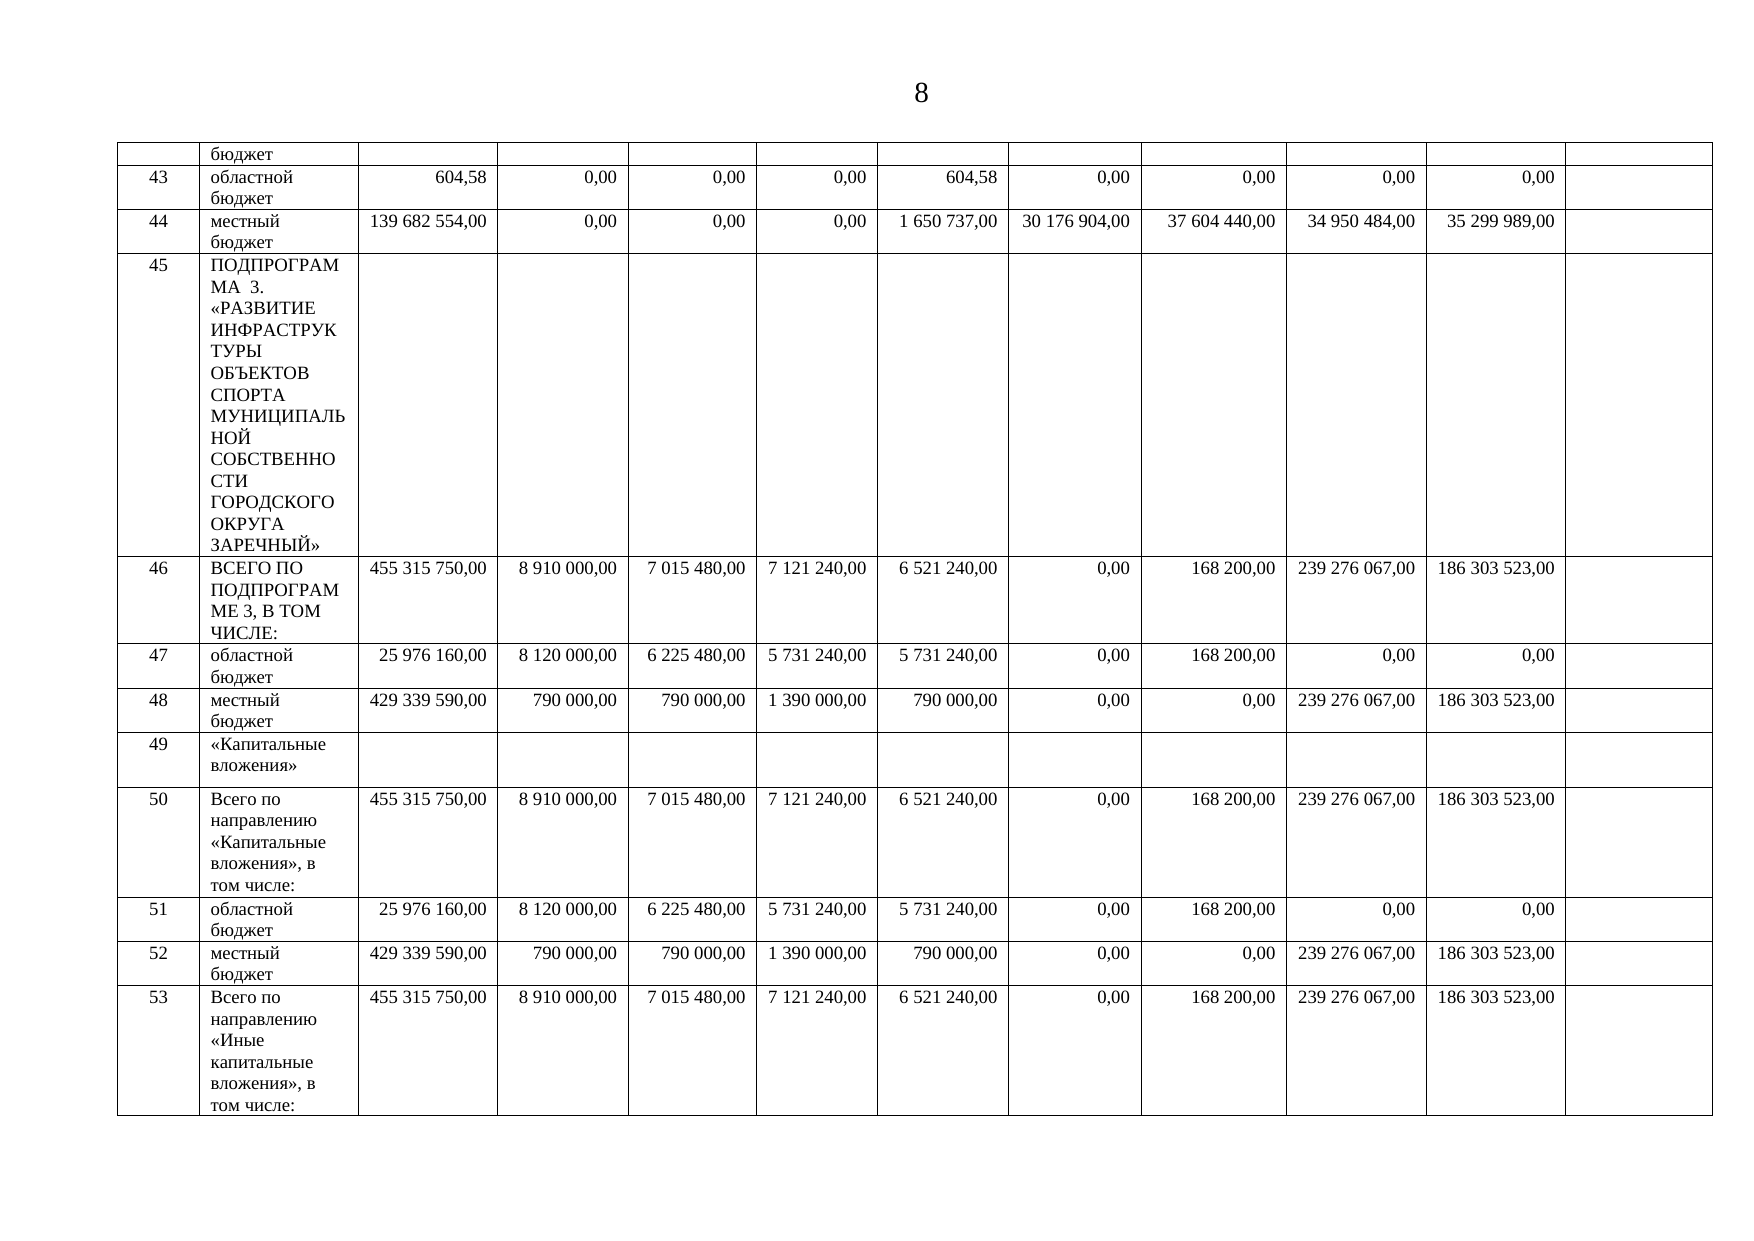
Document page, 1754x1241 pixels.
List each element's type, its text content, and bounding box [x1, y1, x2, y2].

table_cell Всего по направлению «Капитальные вложения», в том числе: [200, 788, 358, 897]
table_cell областной бюджет [200, 644, 358, 687]
table_cell 44 [118, 210, 199, 253]
table_cell [1009, 733, 1141, 787]
table_cell [1142, 733, 1286, 787]
table_cell 52 [118, 942, 199, 985]
table_cell [1142, 143, 1286, 165]
table_cell 45 [118, 254, 199, 556]
table_cell областной бюджет [200, 898, 358, 941]
table_cell [1287, 143, 1426, 165]
table_cell 239 276 067,00 [1287, 689, 1426, 732]
table_cell [629, 143, 756, 165]
table_cell [1566, 557, 1712, 643]
table_cell 239 276 067,00 [1287, 942, 1426, 985]
table_cell 1 390 000,00 [757, 689, 877, 732]
table_cell 0,00 [1287, 644, 1426, 687]
table_cell 0,00 [498, 210, 628, 253]
table_cell местный бюджет [200, 210, 358, 253]
table_cell [1566, 986, 1712, 1115]
table_cell 7 121 240,00 [757, 986, 877, 1115]
table_cell 0,00 [1009, 689, 1141, 732]
table_cell 34 950 484,00 [1287, 210, 1426, 253]
table_cell [1009, 254, 1141, 556]
table_cell [1427, 254, 1565, 556]
table_cell [1566, 210, 1712, 253]
table_cell 168 200,00 [1142, 898, 1286, 941]
table_cell [1566, 689, 1712, 732]
table_cell [498, 143, 628, 165]
table_cell [1142, 254, 1286, 556]
table_cell 239 276 067,00 [1287, 788, 1426, 897]
table_cell 7 015 480,00 [629, 557, 756, 643]
table_cell 30 176 904,00 [1009, 210, 1141, 253]
table_cell [118, 143, 199, 165]
table_cell 5 731 240,00 [757, 898, 877, 941]
table_cell 8 910 000,00 [498, 557, 628, 643]
table_cell 8 910 000,00 [498, 986, 628, 1115]
table_cell 604,58 [359, 166, 497, 209]
table_cell 25 976 160,00 [359, 898, 497, 941]
table_cell [1427, 143, 1565, 165]
table_cell [1566, 254, 1712, 556]
table_cell 25 976 160,00 [359, 644, 497, 687]
table_cell 6 225 480,00 [629, 644, 756, 687]
table_cell 46 [118, 557, 199, 643]
table_cell областной бюджет [200, 166, 358, 209]
table_cell 186 303 523,00 [1427, 557, 1565, 643]
table_cell 6 521 240,00 [878, 788, 1008, 897]
table_cell 0,00 [1009, 942, 1141, 985]
table_cell 455 315 750,00 [359, 986, 497, 1115]
table_cell 0,00 [629, 210, 756, 253]
table_cell [757, 143, 877, 165]
table_cell 168 200,00 [1142, 986, 1286, 1115]
table_cell [629, 733, 756, 787]
table_cell 50 [118, 788, 199, 897]
table_cell 455 315 750,00 [359, 557, 497, 643]
table_cell 186 303 523,00 [1427, 788, 1565, 897]
table_cell 43 [118, 166, 199, 209]
table_cell 0,00 [1009, 986, 1141, 1115]
table_cell 6 521 240,00 [878, 557, 1008, 643]
table_cell [1566, 733, 1712, 787]
table_cell [1566, 166, 1712, 209]
table_cell 7 121 240,00 [757, 557, 877, 643]
table_cell [498, 254, 628, 556]
table_cell [1427, 733, 1565, 787]
table_cell ВСЕГО ПО ПОДПРОГРАММЕ 3, В ТОМ ЧИСЛЕ: [200, 557, 358, 643]
table_cell [878, 143, 1008, 165]
table_cell 1 650 737,00 [878, 210, 1008, 253]
table_cell 0,00 [1142, 166, 1286, 209]
table_cell 0,00 [1142, 689, 1286, 732]
table_cell «Капитальные вложения» [200, 733, 358, 787]
table_cell 790 000,00 [629, 689, 756, 732]
table_cell 0,00 [1009, 557, 1141, 643]
table_cell 186 303 523,00 [1427, 986, 1565, 1115]
table_cell 8 120 000,00 [498, 644, 628, 687]
table_cell Всего по направлению «Иные капитальные вложения», в том числе: [200, 986, 358, 1115]
table_cell 51 [118, 898, 199, 941]
table_cell 168 200,00 [1142, 788, 1286, 897]
table_cell [757, 733, 877, 787]
table_cell 8 910 000,00 [498, 788, 628, 897]
table_cell 0,00 [1427, 898, 1565, 941]
table_cell 0,00 [757, 210, 877, 253]
table_cell 790 000,00 [498, 689, 628, 732]
table_cell 455 315 750,00 [359, 788, 497, 897]
table_cell 7 015 480,00 [629, 986, 756, 1115]
table_cell [878, 733, 1008, 787]
table_cell 37 604 440,00 [1142, 210, 1286, 253]
table_cell 0,00 [1427, 166, 1565, 209]
table_cell 48 [118, 689, 199, 732]
table_cell [1566, 644, 1712, 687]
table_cell 35 299 989,00 [1427, 210, 1565, 253]
table_cell 53 [118, 986, 199, 1115]
table_cell 186 303 523,00 [1427, 942, 1565, 985]
table_cell 790 000,00 [878, 689, 1008, 732]
table_cell [878, 254, 1008, 556]
table_cell [1287, 254, 1426, 556]
table_cell [1009, 143, 1141, 165]
table_cell местный бюджет [200, 689, 358, 732]
table_cell [1566, 898, 1712, 941]
table_cell [629, 254, 756, 556]
table_cell 1 390 000,00 [757, 942, 877, 985]
table_cell 6 521 240,00 [878, 986, 1008, 1115]
table_cell бюджет [200, 143, 358, 165]
table_cell 0,00 [1009, 644, 1141, 687]
table_cell 429 339 590,00 [359, 689, 497, 732]
table_cell 0,00 [1009, 898, 1141, 941]
table_cell [1566, 942, 1712, 985]
table_cell 186 303 523,00 [1427, 689, 1565, 732]
table_cell 168 200,00 [1142, 644, 1286, 687]
table_cell 790 000,00 [878, 942, 1008, 985]
table_cell 429 339 590,00 [359, 942, 497, 985]
table_cell [359, 254, 497, 556]
table_cell 8 120 000,00 [498, 898, 628, 941]
table_cell 239 276 067,00 [1287, 986, 1426, 1115]
table_cell 139 682 554,00 [359, 210, 497, 253]
table_cell 0,00 [1142, 942, 1286, 985]
table_cell [359, 733, 497, 787]
table_cell 5 731 240,00 [757, 644, 877, 687]
table_cell 168 200,00 [1142, 557, 1286, 643]
table_cell [757, 254, 877, 556]
table_cell [498, 733, 628, 787]
table_cell 47 [118, 644, 199, 687]
table_cell 790 000,00 [629, 942, 756, 985]
table_cell 0,00 [1427, 644, 1565, 687]
table_cell 0,00 [629, 166, 756, 209]
table_cell 7 015 480,00 [629, 788, 756, 897]
table_cell 49 [118, 733, 199, 787]
table_cell [1287, 733, 1426, 787]
table_cell 0,00 [1287, 166, 1426, 209]
table_cell [1566, 143, 1712, 165]
table_cell ПОДПРОГРАММА 3. «РАЗВИТИЕ ИНФРАСТРУКТУРЫ ОБЪЕКТОВ СПОРТА МУНИЦИПАЛЬНОЙ СОБСТВЕННОСТИ ГОРОДСКОГО ОКРУГА ЗАРЕЧНЫЙ» [200, 254, 358, 556]
table_cell 0,00 [1287, 898, 1426, 941]
table_cell 6 225 480,00 [629, 898, 756, 941]
table_cell [359, 143, 497, 165]
table_cell 5 731 240,00 [878, 898, 1008, 941]
table_cell 790 000,00 [498, 942, 628, 985]
table_cell местный бюджет [200, 942, 358, 985]
table_cell 0,00 [1009, 166, 1141, 209]
table_cell 239 276 067,00 [1287, 557, 1426, 643]
table_cell 7 121 240,00 [757, 788, 877, 897]
table_cell 0,00 [757, 166, 877, 209]
table_cell 0,00 [1009, 788, 1141, 897]
table_cell 604,58 [878, 166, 1008, 209]
table_cell [1566, 788, 1712, 897]
table_cell 0,00 [498, 166, 628, 209]
table_cell 5 731 240,00 [878, 644, 1008, 687]
